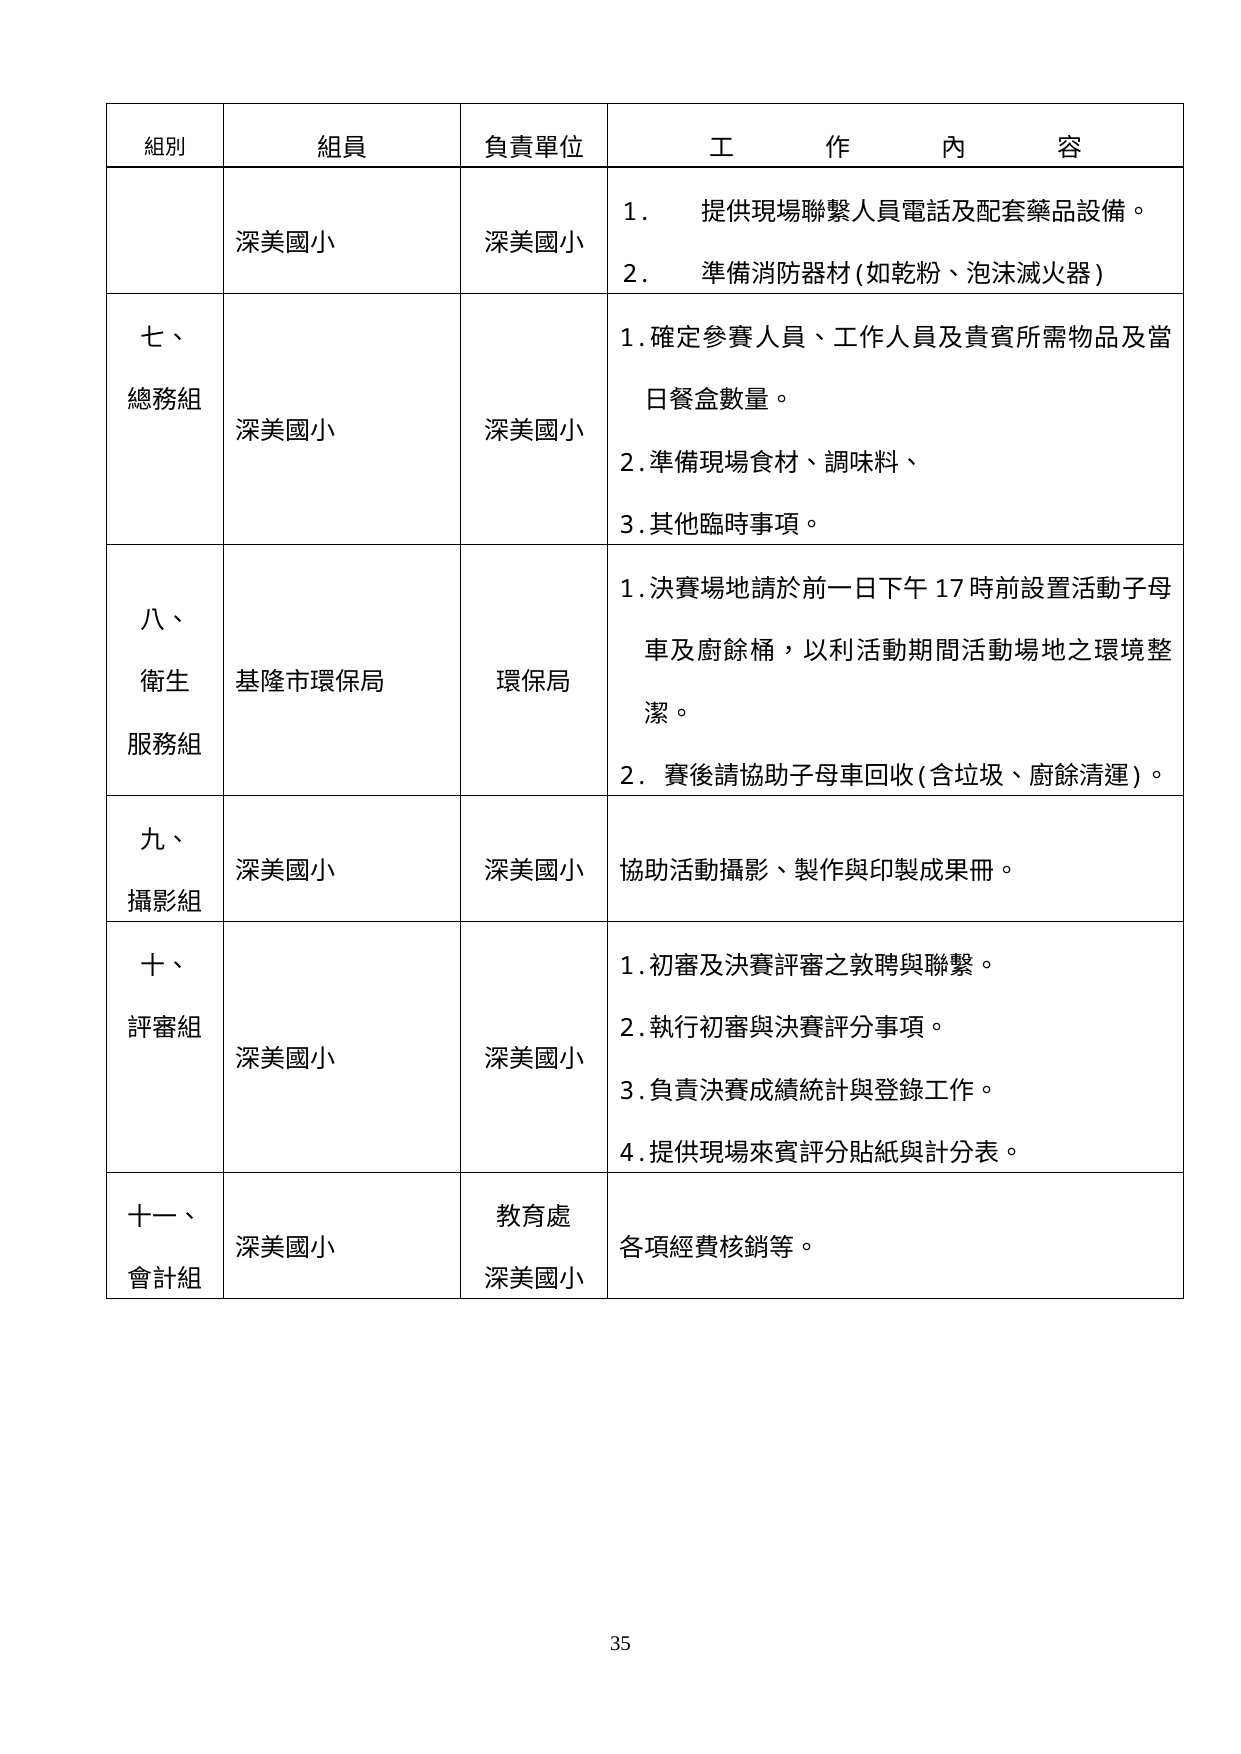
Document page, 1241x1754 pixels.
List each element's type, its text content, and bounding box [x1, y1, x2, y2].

table_cell 1.決賽場地請於前一日下午17時前設置活動子母車及廚餘桶，以利活動期間活動場地之環境整潔。 2. 賽後請協助子母車回收(含垃圾、廚餘清運)。 [608, 545, 1183, 794]
table_cell 環保局 [461, 545, 607, 794]
table_header 工作內容 [608, 104, 1183, 166]
table_cell 十一、 會計組 [107, 1173, 223, 1298]
table_cell 深美國小 [461, 168, 607, 292]
table_cell 1.確定參賽人員、工作人員及貴賓所需物品及當日餐盒數量。 2.準備現場食材、調味料、 3.其他臨時事項。 [608, 294, 1183, 543]
table_cell 十、 評審組 [107, 922, 223, 1172]
table_cell 深美國小 [224, 294, 460, 543]
table_header 負責單位 [461, 104, 607, 166]
table_cell 深美國小 [224, 168, 460, 292]
table_cell 各項經費核銷等。 [608, 1173, 1183, 1298]
table_cell 提供現場聯繫人員電話及配套藥品設備。 準備消防器材(如乾粉、泡沫滅火器) [608, 168, 1183, 292]
table_cell 九、 攝影組 [107, 796, 223, 921]
table_cell 深美國小 [224, 922, 460, 1172]
table_cell 八、 衛生 服務組 [107, 545, 223, 794]
table_cell 1.初審及決賽評審之敦聘與聯繫。 2.執行初審與決賽評分事項。 3.負責決賽成績統計與登錄工作。 4.提供現場來賓評分貼紙與計分表。 [608, 922, 1183, 1172]
table_cell 深美國小 [461, 294, 607, 543]
table_header 組員 [224, 104, 460, 166]
table_cell 教育處 深美國小 [461, 1173, 607, 1298]
table_cell 基隆市環保局 [224, 545, 460, 794]
table_cell 協助活動攝影、製作與印製成果冊。 [608, 796, 1183, 921]
table_header 組別 [107, 104, 223, 166]
table_cell 深美國小 [224, 796, 460, 921]
table_cell 七、 總務組 [107, 294, 223, 543]
table_cell 深美國小 [461, 922, 607, 1172]
table_cell 深美國小 [461, 796, 607, 921]
table_cell [107, 168, 223, 292]
table_cell 深美國小 [224, 1173, 460, 1298]
